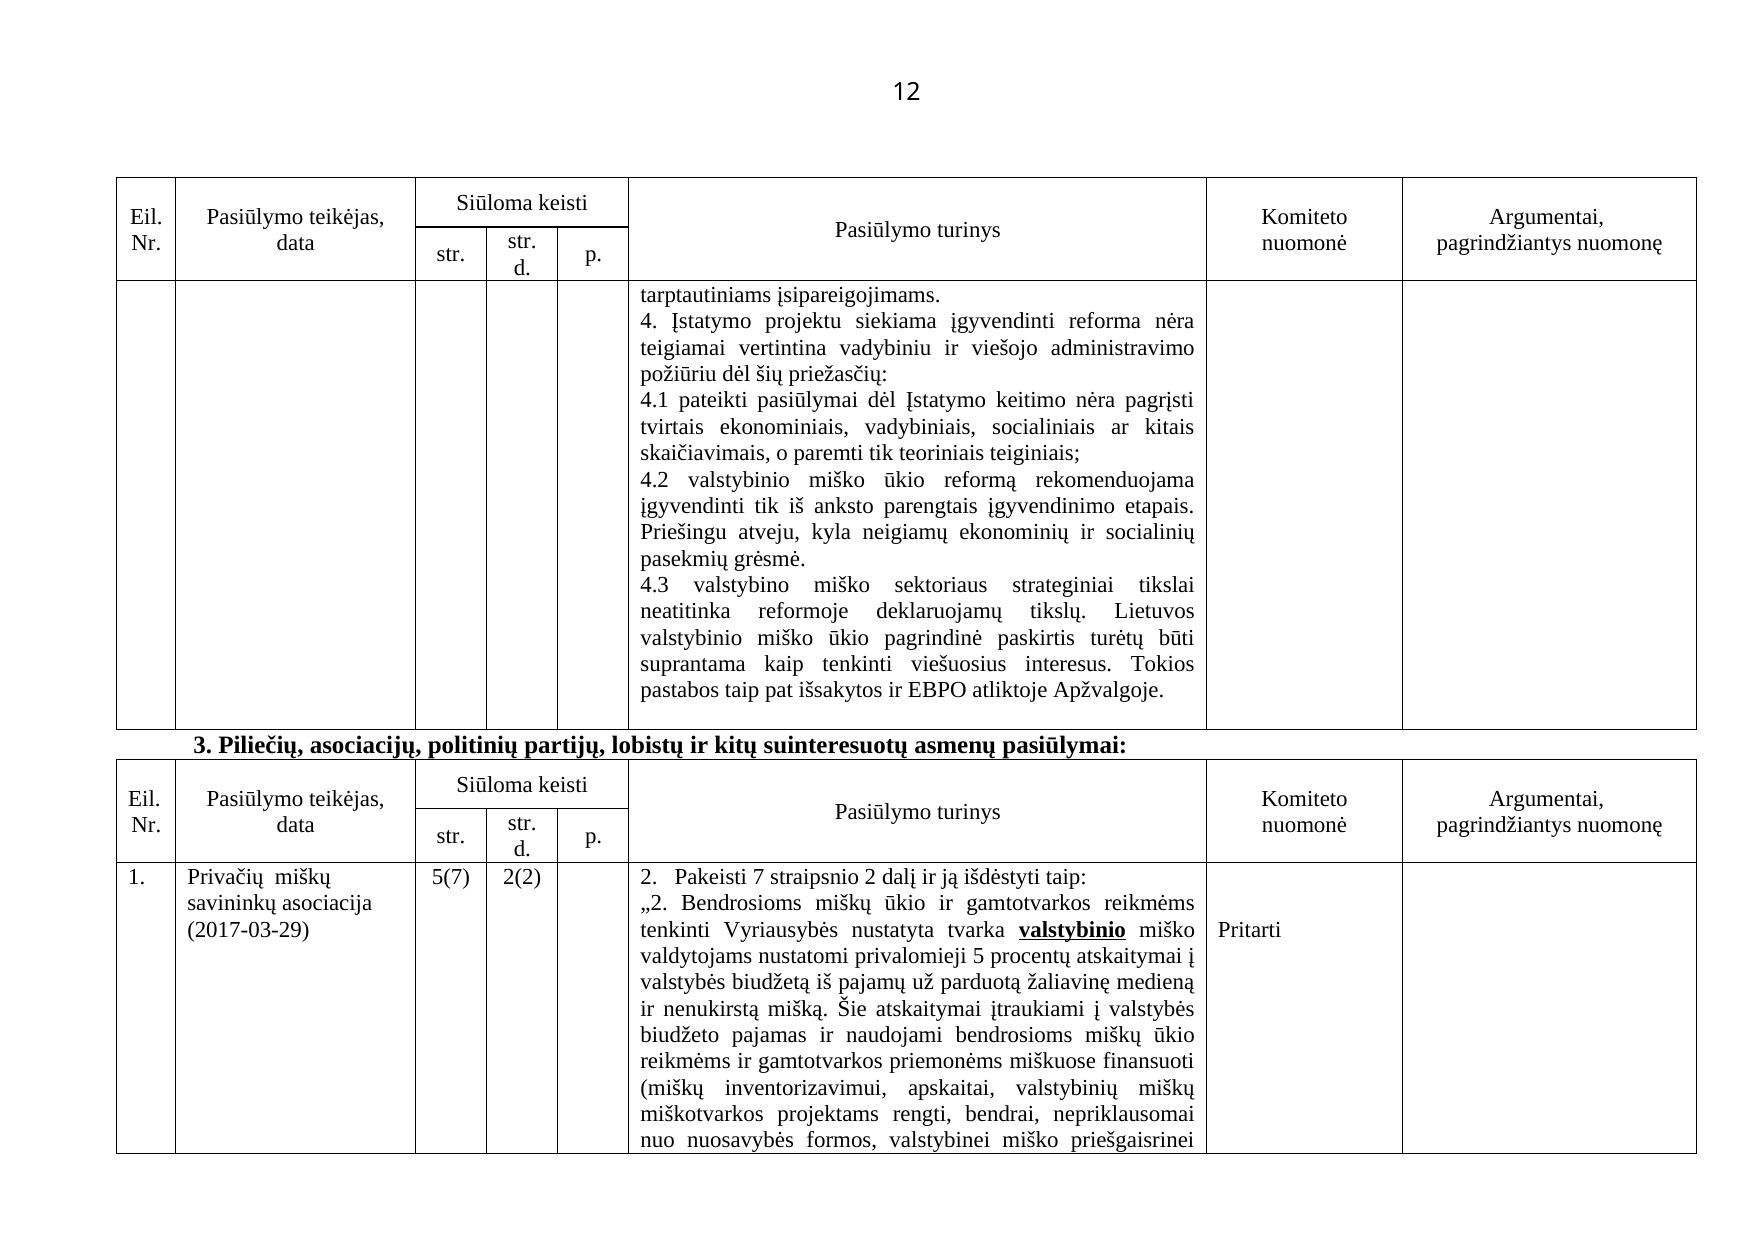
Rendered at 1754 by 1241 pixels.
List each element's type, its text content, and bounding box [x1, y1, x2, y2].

table_cell [1403, 863, 1696, 1153]
table_cell p. [558, 228, 628, 280]
text 3. Piliečių, asociacijų, politinių partijų, lobistų ir kitų suinteresuotų asmenų pasiūlymai: [118, 730, 1695, 759]
table_header Komiteto nuomonė [1207, 760, 1402, 862]
table_cell str. [416, 809, 486, 862]
table_cell [1403, 281, 1696, 729]
table_cell 1. [117, 863, 175, 1153]
table_cell p. [558, 809, 628, 862]
table_cell [1207, 281, 1402, 729]
table_cell Privačių miškų savininkų asociacija (2017-03-29) [176, 863, 415, 1153]
table_header Siūloma keisti [416, 760, 628, 808]
table_cell [487, 281, 557, 729]
table_cell [558, 863, 628, 1153]
table_header Argumentai, pagrindžiantys nuomonę [1403, 760, 1696, 862]
table_header Pasiūlymo turinys [629, 760, 1206, 862]
table_cell [558, 281, 628, 729]
table_cell 2(2) [487, 863, 557, 1153]
table_header Eil. Nr. [117, 760, 175, 862]
table_header Komiteto nuomonė [1207, 178, 1402, 280]
table_cell [117, 281, 175, 729]
table_header Pasiūlymo turinys [629, 178, 1206, 280]
table_header Pasiūlymo teikėjas, data [176, 178, 415, 280]
table_cell str. d. [487, 809, 557, 862]
table_cell Pritarti [1207, 863, 1402, 1153]
table_cell str. d. [487, 228, 557, 280]
table_header Eil. Nr. [117, 178, 175, 280]
table_header Argumentai, pagrindžiantys nuomonę [1403, 178, 1696, 280]
table_cell tarptautiniams įsipareigojimams. 4. Įstatymo projektu siekiama įgyvendinti reforma nėra teigiamai vertintina vadybiniu ir viešojo administravimo požiūriu dėl šių priežasčių: 4.1 pateikti pasiūlymai dėl Įstatymo keitimo nėra pagrįsti tvirtais ekonominiais, vadybiniais, socialiniais ar kitais skaičiavimais, o paremti tik teoriniais teiginiais; 4.2 valstybinio miško ūkio reformą rekomenduojama įgyvendinti tik iš anksto parengtais įgyvendinimo etapais. Priešingu atveju, kyla neigiamų ekonominių ir socialinių pasekmių grėsmė. 4.3 valstybino miško sektoriaus strateginiai tikslai neatitinka reformoje deklaruojamų tikslų. Lietuvos valstybinio miško ūkio pagrindinė paskirtis turėtų būti suprantama kaip tenkinti viešuosius interesus. Tokios pastabos taip pat išsakytos ir EBPO atliktoje Apžvalgoje. [629, 281, 1206, 729]
table_cell 5(7) [416, 863, 486, 1153]
table_cell 2. Pakeisti 7 straipsnio 2 dalį ir ją išdėstyti taip: „2. Bendrosioms miškų ūkio ir gamtotvarkos reikmėms tenkinti Vyriausybės nustatyta tvarka valstybinio miško valdytojams nustatomi privalomieji 5 procentų atskaitymai į valstybės biudžetą iš pajamų už parduotą žaliavinę medieną ir nenukirstą mišką. Šie atskaitymai įtraukiami į valstybės biudžeto pajamas ir naudojami bendrosioms miškų ūkio reikmėms ir gamtotvarkos priemonėms miškuose finansuoti (miškų inventorizavimui, apskaitai, valstybinių miškų miškotvarkos projektams rengti, bendrai, nepriklausomai nuo nuosavybės formos, valstybinei miško priešgaisrinei [629, 863, 1206, 1153]
table_header Siūloma keisti [416, 178, 628, 226]
table_cell [416, 281, 486, 729]
table_header Pasiūlymo teikėjas, data [176, 760, 415, 862]
table_cell str. [416, 228, 486, 280]
table_cell [176, 281, 415, 729]
